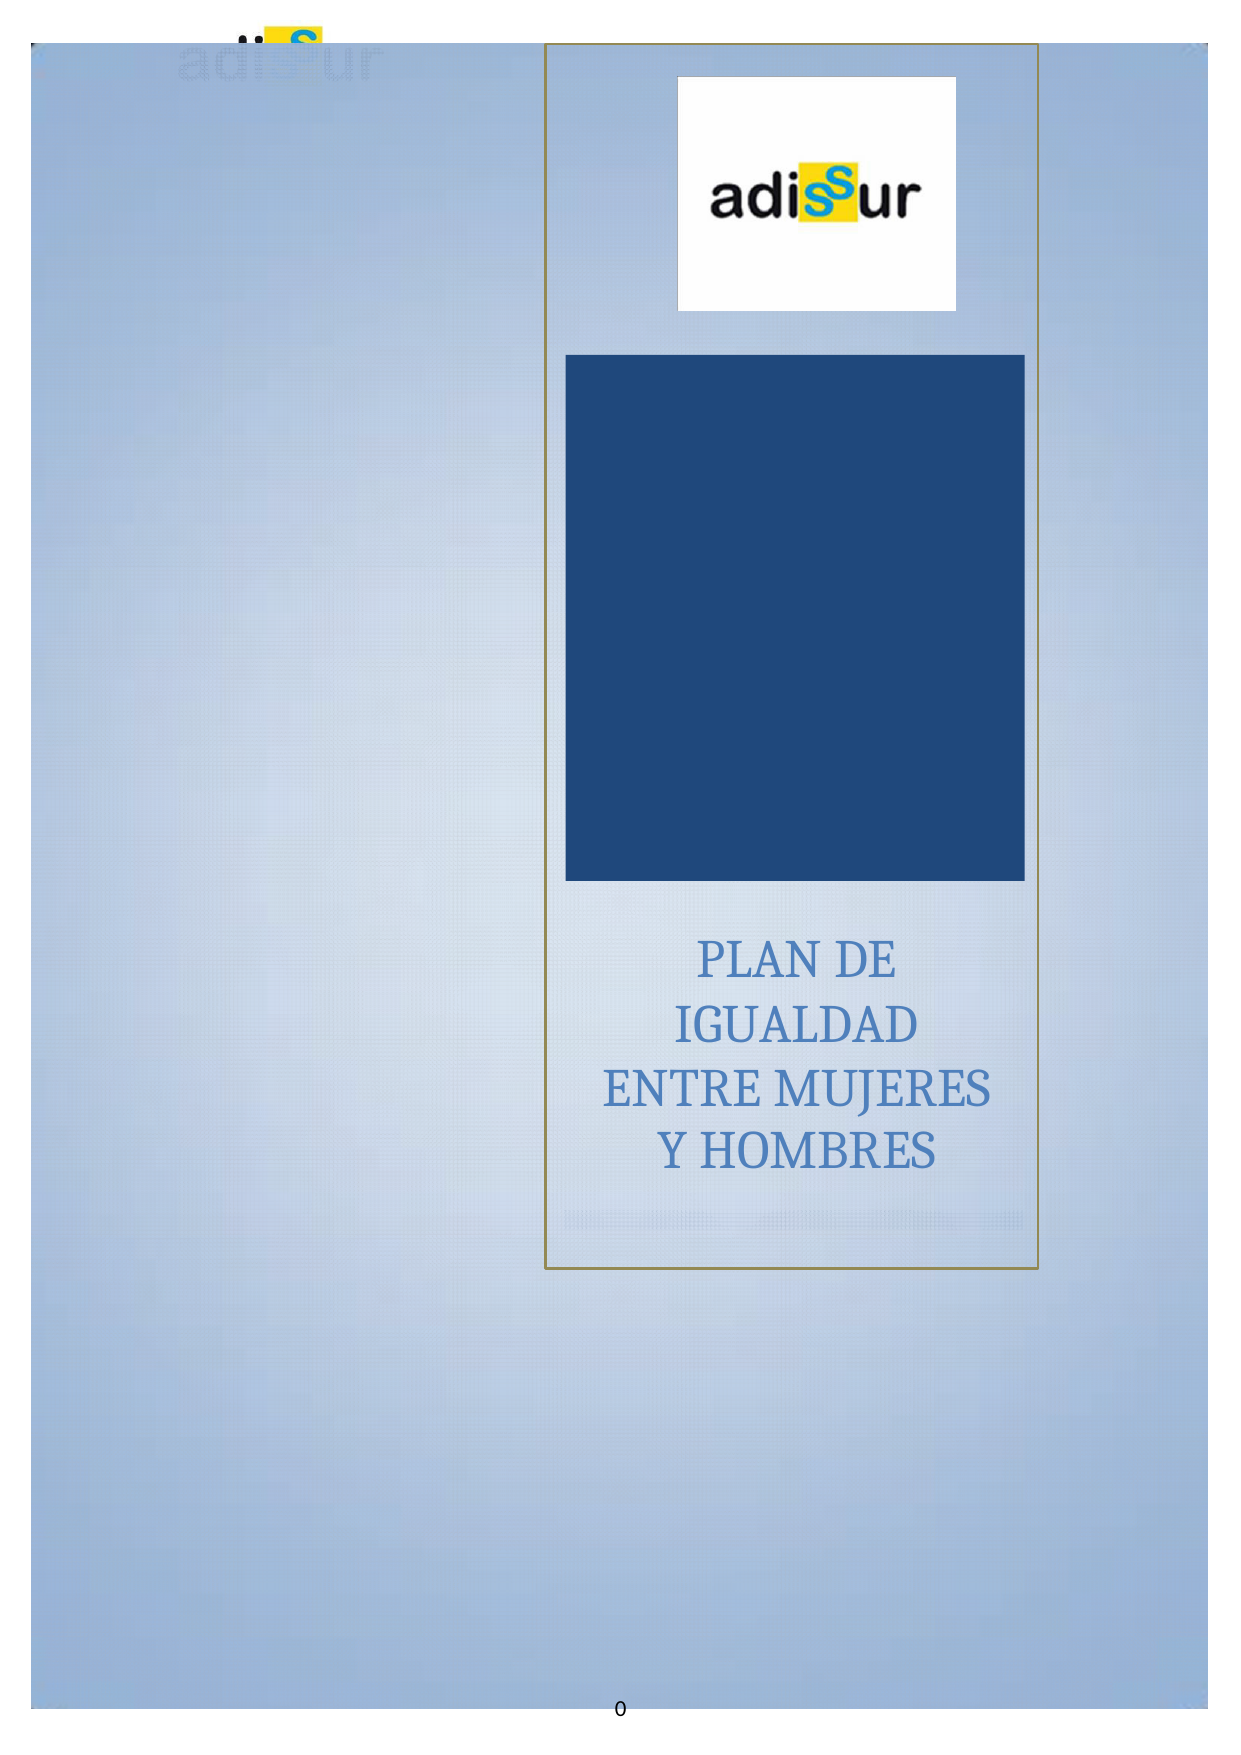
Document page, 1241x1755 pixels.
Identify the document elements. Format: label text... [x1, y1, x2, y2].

text 0 [175, 1709, 1066, 1722]
